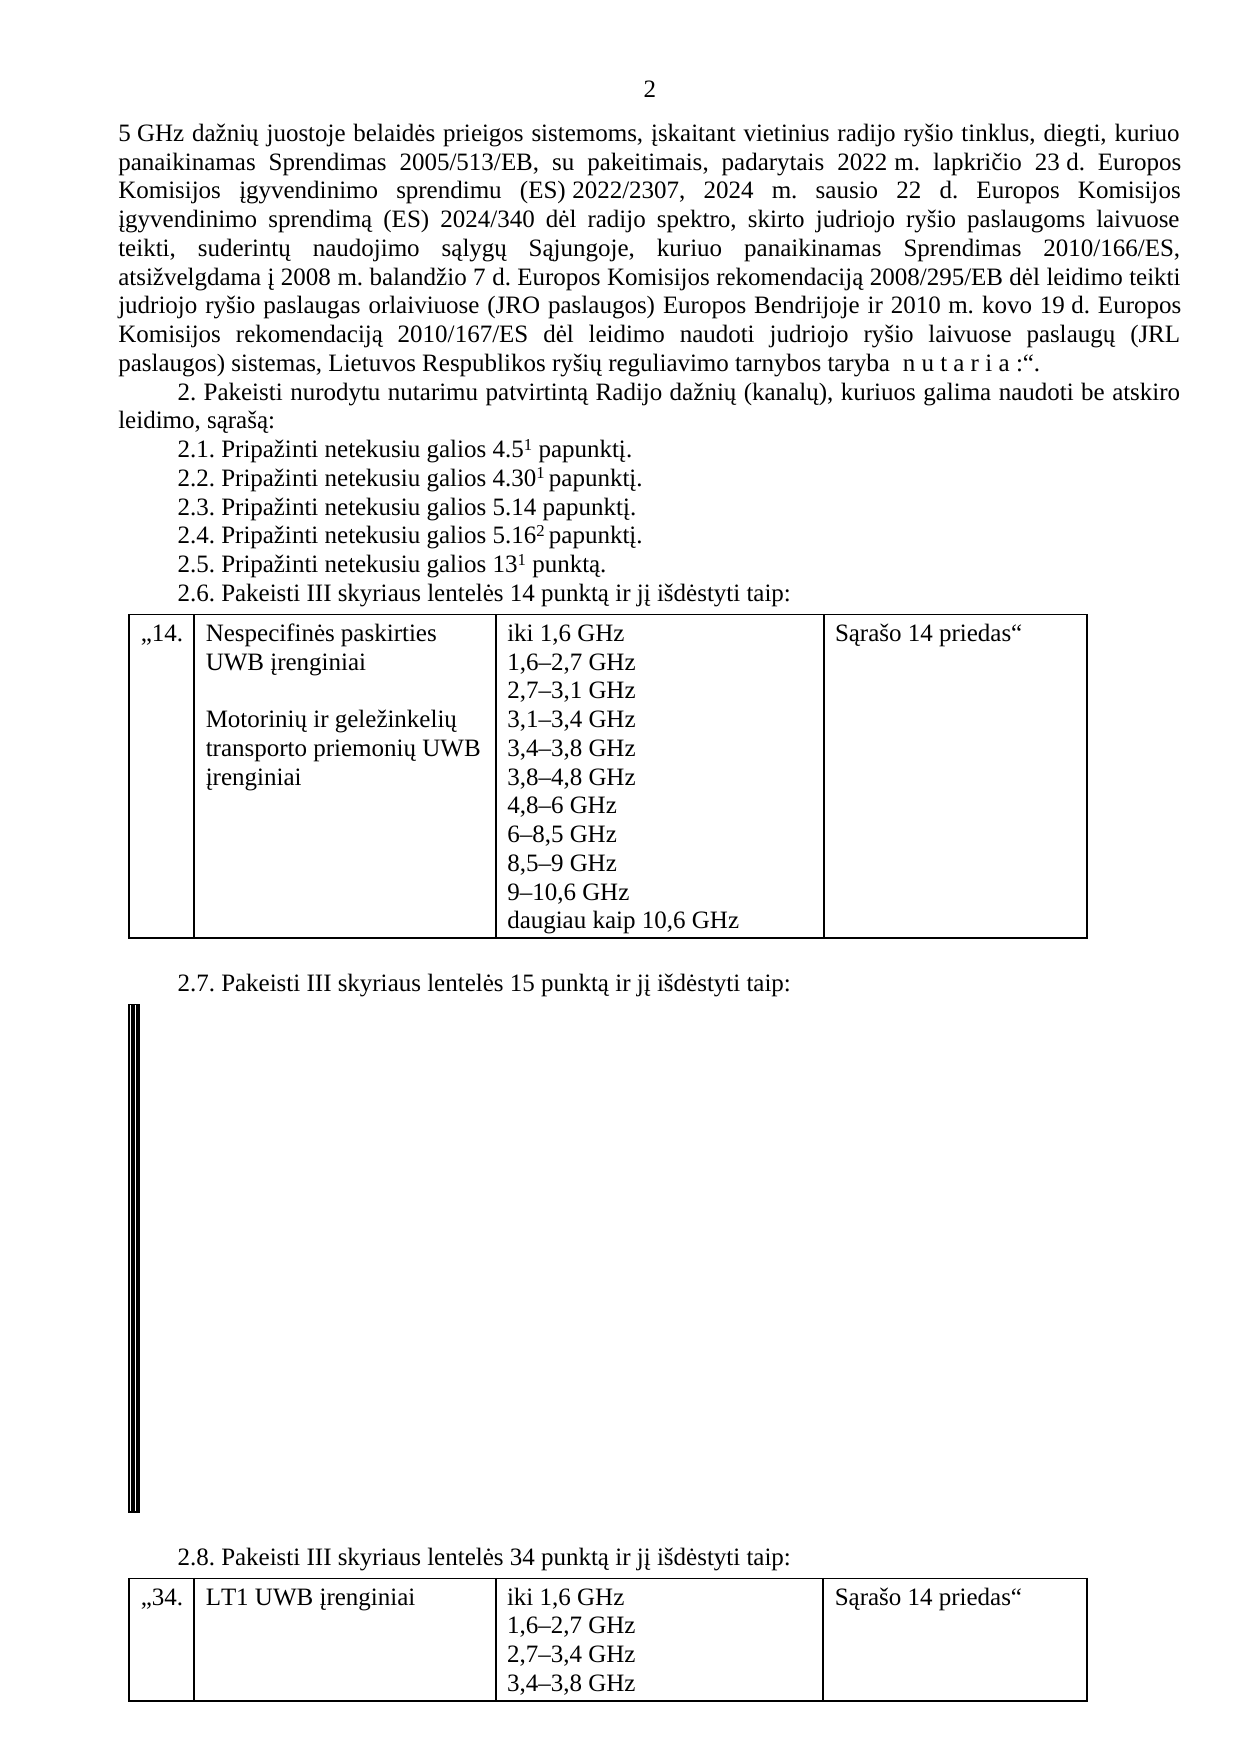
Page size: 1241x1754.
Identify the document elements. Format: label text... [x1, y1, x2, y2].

table_header Nespecifinės paskirties UWB įrenginiai Motorinių ir geležinkelių transporto priemonių UWB įrenginiai [195, 615, 495, 937]
table_header LT1 UWB įrenginiai [195, 1579, 495, 1700]
text 2.8. Pakeisti III skyriaus lentelės 34 punktą ir jį išdėstyti taip: [118, 1542, 1181, 1571]
text 2.5. Pripažinti netekusiu galios 131 punktą. [118, 549, 1181, 578]
table_header „14. [130, 615, 193, 937]
text 2.4. Pripažinti netekusiu galios 5.162 papunktį. [118, 521, 1181, 549]
table_header „34. [130, 1579, 193, 1700]
table_header iki 1,6 GHz 1,6–2,7 GHz 2,7–3,1 GHz 3,1–3,4 GHz 3,4–3,8 GHz 3,8–4,8 GHz 4,8–6 GHz 6–8,5 GHz 8,5–9 GHz 9–10,6 GHz daugiau kaip 10,6 GHz [497, 615, 823, 937]
text 2.1. Pripažinti netekusiu galios 4.51 papunktį. [118, 434, 1181, 463]
table_header Sąrašo 14 priedas“ [825, 615, 1086, 937]
table_header Sąrašo 14 priedas“ [824, 1579, 1086, 1700]
text 2.3. Pripažinti netekusiu galios 5.14 papunktį. [118, 492, 1181, 521]
text 2. Pakeisti nurodytu nutarimu patvirtintą Radijo dažnių (kanalų), kuriuos galima naudoti be atskiro leidimo, sąrašą: [118, 377, 1181, 434]
text 2.6. Pakeisti III skyriaus lentelės 14 punktą ir jį išdėstyti taip: [118, 578, 1181, 607]
table_header iki 1,6 GHz 1,6–2,7 GHz 2,7–3,4 GHz 3,4–3,8 GHz [497, 1579, 822, 1700]
text 2.2. Pripažinti netekusiu galios 4.301 papunktį. [118, 463, 1181, 492]
text 5 GHz dažnių juostoje belaidės prieigos sistemoms, įskaitant vietinius radijo ryšio tinklus, diegti, kuriuo panaikinamas Sprendimas 2005/513/EB, su pakeitimais, padarytais 2022 m. lapkričio 23 d. Europos Komisijos įgyvendinimo sprendimu (ES) 2022/2307, 2024 m. sausio 22 d. Europos Komisijos įgyvendinimo sprendimą (ES) 2024/340 dėl radijo spektro, skirto judriojo ryšio paslaugoms laivuose teikti, suderintų naudojimo sąlygų Sąjungoje, kuriuo panaikinamas Sprendimas 2010/166/ES, atsižvelgdama į 2008 m. balandžio 7 d. Europos Komisijos rekomendaciją 2008/295/EB dėl leidimo teikti judriojo ryšio paslaugas orlaiviuose (JRO paslaugos) Europos Bendrijoje ir 2010 m. kovo 19 d. Europos Komisijos rekomendaciją 2010/167/ES dėl leidimo naudoti judriojo ryšio laivuose paslaugų (JRL paslaugos) sistemas, Lietuvos Respublikos ryšių reguliavimo tarnybos taryba nutaria:“. [118, 118, 1181, 377]
text 2.7. Pakeisti III skyriaus lentelės 15 punktą ir jį išdėstyti taip: [118, 968, 1181, 997]
